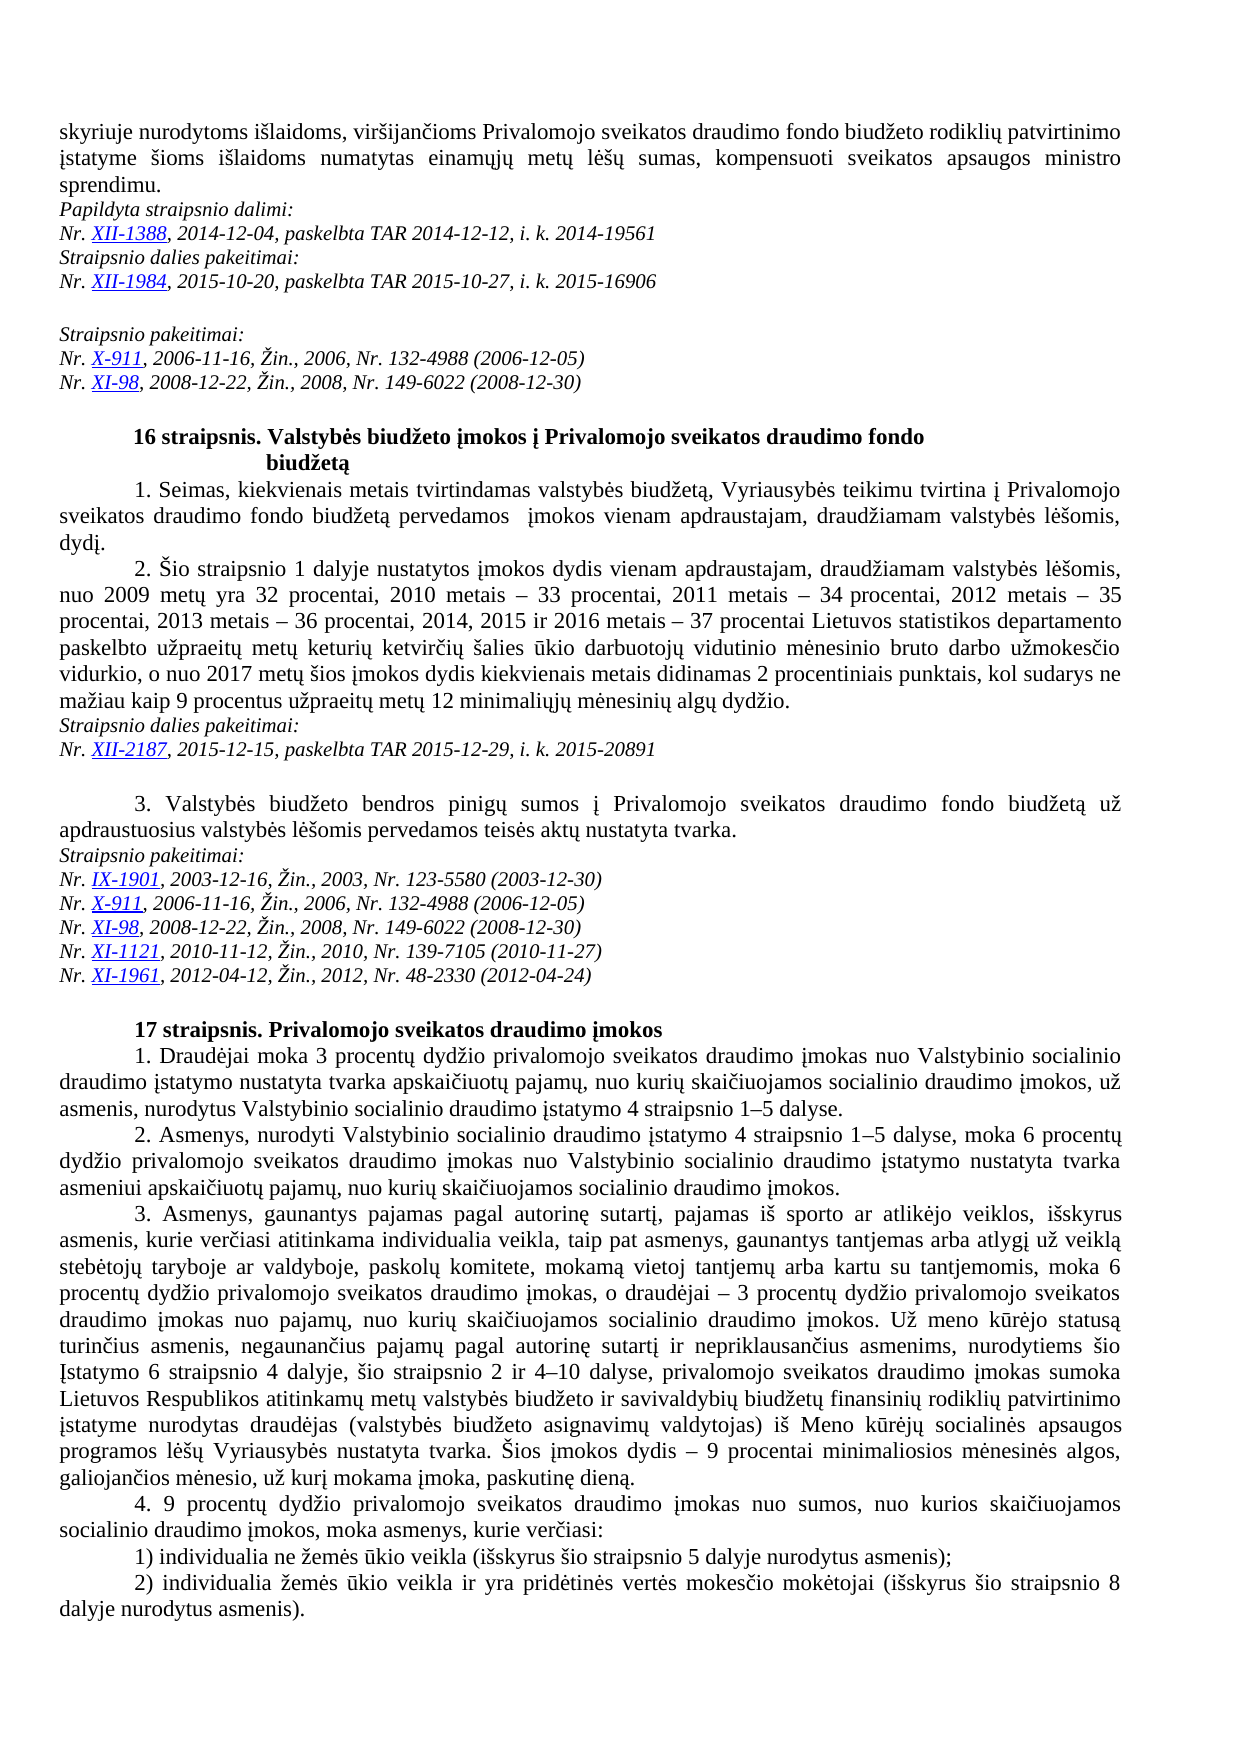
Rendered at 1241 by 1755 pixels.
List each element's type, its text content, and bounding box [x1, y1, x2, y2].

text biudžetą [59, 449, 1122, 476]
text Nr. X-911, 2006-11-16, Žin., 2006, Nr. 132-4988 (2006-12-05) [59, 346, 1122, 370]
text 3. Valstybės biudžeto bendros pinigų sumos į Privalomojo sveikatos draudimo fondo biudžetą už apdraustuosius valstybės lėšomis pervedamos teisės aktų nustatyta tvarka. [59, 790, 1122, 843]
text Straipsnio pakeitimai: [59, 322, 1122, 346]
text 2. Šio straipsnio 1 dalyje nustatytos įmokos dydis vienam apdraustajam, draudžiamam valstybės lėšomis, nuo 2009 metų yra 32 procentai, 2010 metais – 33 procentai, 2011 metais – 34 procentai, 2012 metais – 35 procentai, 2013 metais – 36 procentai, 2014, 2015 ir 2016 metais – 37 procentai Lietuvos statistikos departamento paskelbto užpraeitų metų keturių ketvirčių šalies ūkio darbuotojų vidutinio mėnesinio bruto darbo užmokesčio vidurkio, o nuo 2017 metų šios įmokos dydis kiekvienais metais didinamas 2 procentiniais punktais, kol sudarys ne mažiau kaip 9 procentus užpraeitų metų 12 minimaliųjų mėnesinių algų dydžio. [59, 555, 1122, 713]
text 17 straipsnis. Privalomojo sveikatos draudimo įmokos [59, 1016, 1122, 1042]
text Nr. XI-98, 2008-12-22, Žin., 2008, Nr. 149-6022 (2008-12-30) [59, 915, 1122, 939]
text Nr. XI-1121, 2010-11-12, Žin., 2010, Nr. 139-7105 (2010-11-27) [59, 939, 1122, 963]
text Nr. XII-1984, 2015-10-20, paskelbta TAR 2015-10-27, i. k. 2015-16906 [59, 269, 1122, 293]
text 1. Draudėjai moka 3 procentų dydžio privalomojo sveikatos draudimo įmokas nuo Valstybinio socialinio draudimo įstatymo nustatyta tvarka apskaičiuotų pajamų, nuo kurių skaičiuojamos socialinio draudimo įmokos, už asmenis, nurodytus Valstybinio socialinio draudimo įstatymo 4 straipsnio 1–5 dalyse. [59, 1042, 1122, 1121]
text Nr. XII-2187, 2015-12-15, paskelbta TAR 2015-12-29, i. k. 2015-20891 [59, 737, 1122, 761]
text 4. 9 procentų dydžio privalomojo sveikatos draudimo įmokas nuo sumos, nuo kurios skaičiuojamos socialinio draudimo įmokos, moka asmenys, kurie verčiasi: [59, 1490, 1122, 1543]
text Nr. XI-98, 2008-12-22, Žin., 2008, Nr. 149-6022 (2008-12-30) [59, 370, 1122, 394]
text Nr. XI-1961, 2012-04-12, Žin., 2012, Nr. 48-2330 (2012-04-24) [59, 963, 1122, 987]
text 1) individualia ne žemės ūkio veikla (išskyrus šio straipsnio 5 dalyje nurodytus asmenis); [59, 1543, 1122, 1569]
text 16 straipsnis. Valstybės biudžeto įmokos į Privalomojo sveikatos draudimo fondo [59, 423, 1122, 449]
text Straipsnio dalies pakeitimai: [59, 713, 1122, 737]
text 1. Seimas, kiekvienais metais tvirtindamas valstybės biudžetą, Vyriausybės teikimu tvirtina į Privalomojo sveikatos draudimo fondo biudžetą pervedamos įmokos vienam apdraustajam, draudžiamam valstybės lėšomis, dydį. [59, 476, 1122, 555]
text Nr. X-911, 2006-11-16, Žin., 2006, Nr. 132-4988 (2006-12-05) [59, 891, 1122, 915]
text skyriuje nurodytoms išlaidoms, viršijančioms Privalomojo sveikatos draudimo fondo biudžeto rodiklių patvirtinimo įstatyme šioms išlaidoms numatytas einamųjų metų lėšų sumas, kompensuoti sveikatos apsaugos ministro sprendimu. [59, 118, 1122, 197]
text 3. Asmenys, gaunantys pajamas pagal autorinę sutartį, pajamas iš sporto ar atlikėjo veiklos, išskyrus asmenis, kurie verčiasi atitinkama individualia veikla, taip pat asmenys, gaunantys tantjemas arba atlygį už veiklą stebėtojų taryboje ar valdyboje, paskolų komitete, mokamą vietoj tantjemų arba kartu su tantjemomis, moka 6 procentų dydžio privalomojo sveikatos draudimo įmokas, o draudėjai – 3 procentų dydžio privalomojo sveikatos draudimo įmokas nuo pajamų, nuo kurių skaičiuojamos socialinio draudimo įmokos. Už meno kūrėjo statusą turinčius asmenis, negaunančius pajamų pagal autorinę sutartį ir nepriklausančius asmenims, nurodytiems šio Įstatymo 6 straipsnio 4 dalyje, šio straipsnio 2 ir 4–10 dalyse, privalomojo sveikatos draudimo įmokas sumoka Lietuvos Respublikos atitinkamų metų valstybės biudžeto ir savivaldybių biudžetų finansinių rodiklių patvirtinimo įstatyme nurodytas draudėjas (valstybės biudžeto asignavimų valdytojas) iš Meno kūrėjų socialinės apsaugos programos lėšų Vyriausybės nustatyta tvarka. Šios įmokos dydis – 9 procentai minimaliosios mėnesinės algos, galiojančios mėnesio, už kurį mokama įmoka, paskutinę dieną. [59, 1200, 1122, 1490]
text Nr. XII-1388, 2014-12-04, paskelbta TAR 2014-12-12, i. k. 2014-19561 [59, 221, 1122, 245]
text Straipsnio dalies pakeitimai: [59, 245, 1122, 269]
text 2) individualia žemės ūkio veikla ir yra pridėtinės vertės mokesčio mokėtojai (išskyrus šio straipsnio 8 dalyje nurodytus asmenis). [59, 1569, 1122, 1622]
text Papildyta straipsnio dalimi: [59, 197, 1122, 221]
text Nr. IX-1901, 2003-12-16, Žin., 2003, Nr. 123-5580 (2003-12-30) [59, 867, 1122, 891]
text 2. Asmenys, nurodyti Valstybinio socialinio draudimo įstatymo 4 straipsnio 1–5 dalyse, moka 6 procentų dydžio privalomojo sveikatos draudimo įmokas nuo Valstybinio socialinio draudimo įstatymo nustatyta tvarka asmeniui apskaičiuotų pajamų, nuo kurių skaičiuojamos socialinio draudimo įmokos. [59, 1121, 1122, 1200]
text Straipsnio pakeitimai: [59, 843, 1122, 867]
